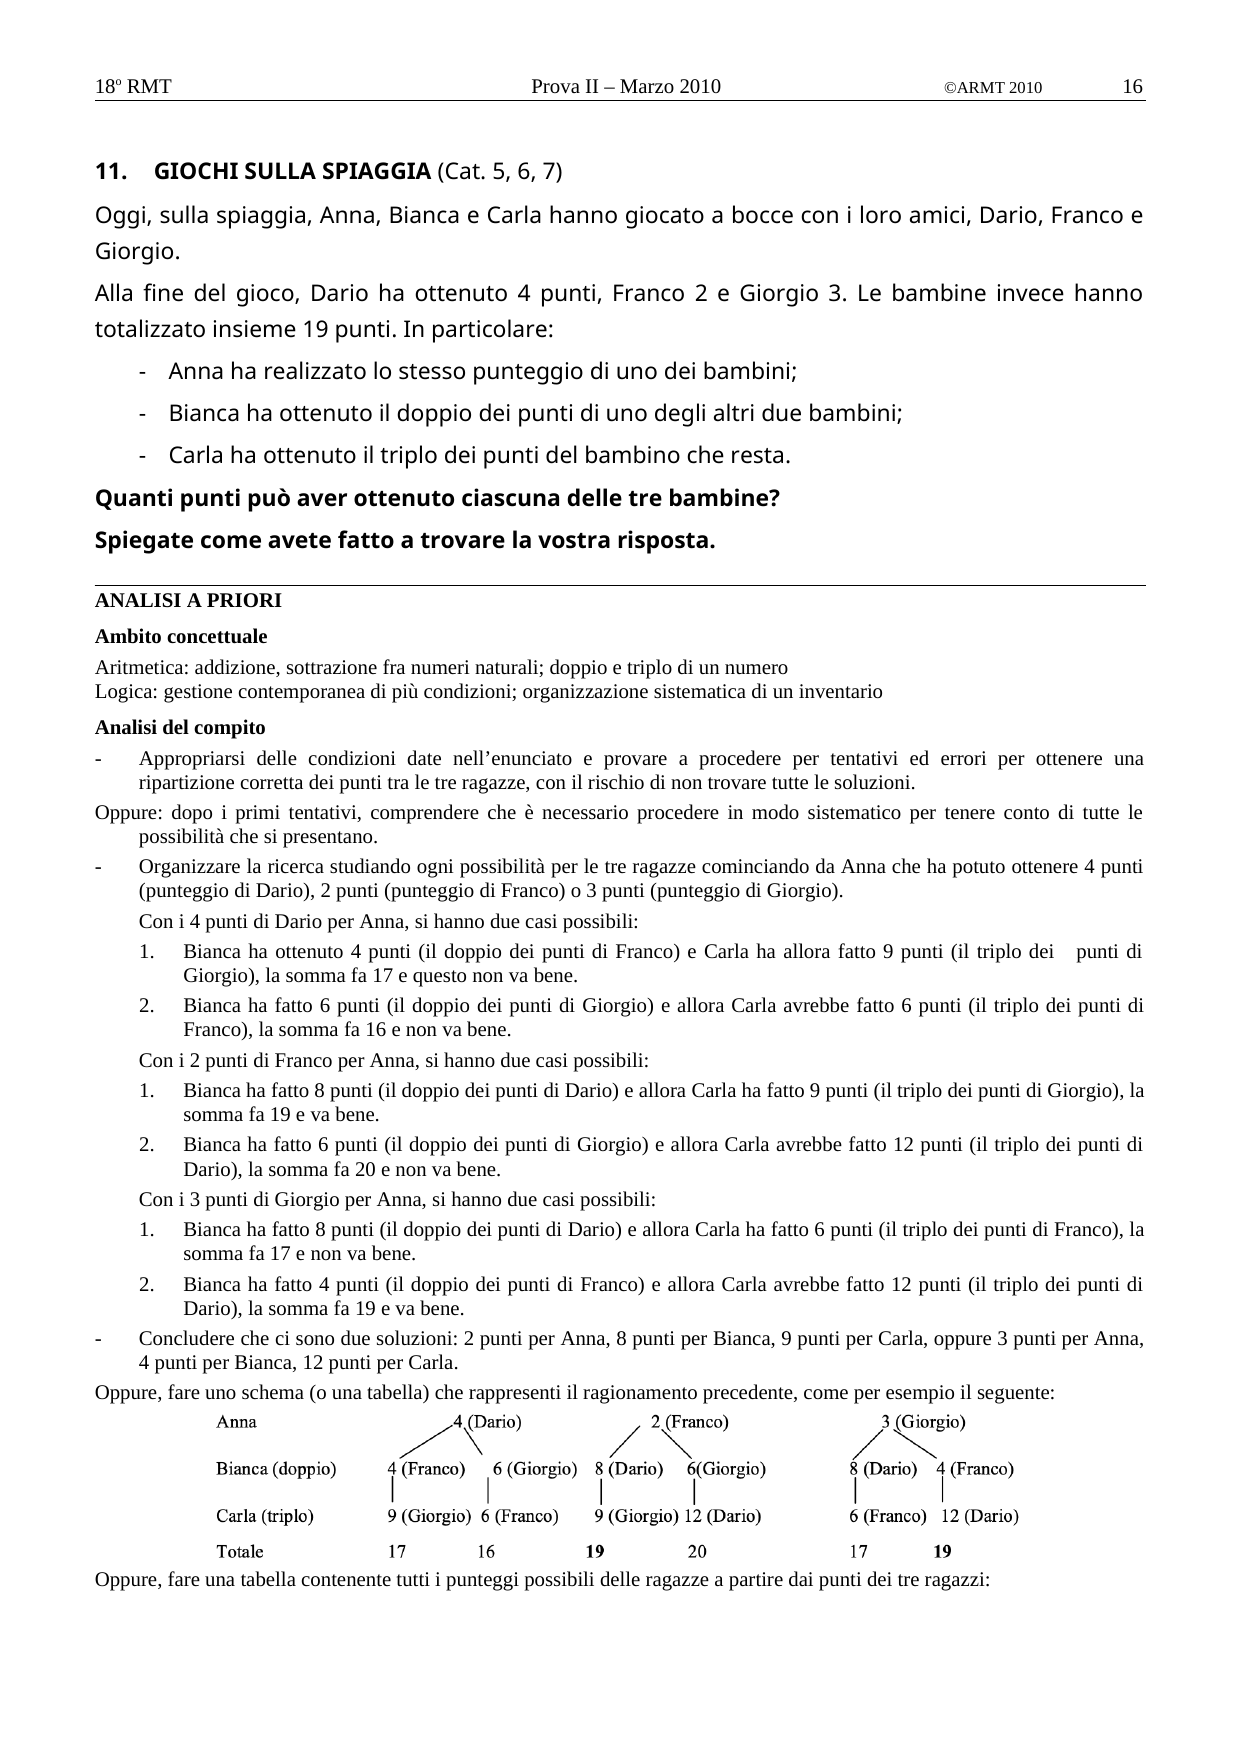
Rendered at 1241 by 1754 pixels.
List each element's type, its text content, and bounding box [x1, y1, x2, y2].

text - Bianca ha ottenuto il doppio dei punti di uno degli altri due bambini; [139, 397, 1146, 428]
text Ambito concettuale [94, 624, 1146, 648]
text - Concludere che ci sono due soluzioni: 2 punti per Anna, 8 punti per Bianca, 9 punti per Carla, oppure 3 punti per Anna, 4 punti per Bianca, 12 punti per Carla. [94, 1326, 1146, 1374]
text Quanti punti può aver ottenuto ciascuna delle tre bambine? [94, 481, 1146, 513]
text Oppure, fare una tabella contenente tutti i punteggi possibili delle ragazze a partire dai punti dei tre ragazzi: [94, 1567, 1146, 1591]
text 11. GIOCHI SULLA SPIAGGIA (Cat. 5, 6, 7) [94, 155, 1146, 186]
text Analisi del compito [94, 715, 1146, 739]
text Analisi a priori [94, 586, 1146, 612]
text Con i 3 punti di Giorgio per Anna, si hanno due casi possibili: [94, 1187, 1146, 1211]
text Alla fine del gioco, Dario ha ottenuto 4 punti, Franco 2 e Giorgio 3. Le bambine invece hanno totalizzato insieme 19 punti. In particolare: [94, 277, 1146, 344]
text 2. Bianca ha fatto 4 punti (il doppio dei punti di Franco) e allora Carla avrebbe fatto 12 punti (il triplo dei punti di Dario), la somma fa 19 e va bene. [139, 1271, 1146, 1319]
text Oggi, sulla spiaggia, Anna, Bianca e Carla hanno giocato a bocce con i loro amici, Dario, Franco e Giorgio. [94, 199, 1146, 266]
picture [211, 1410, 1029, 1561]
text - Anna ha realizzato lo stesso punteggio di uno dei bambini; [139, 355, 1146, 386]
text - Organizzare la ricerca studiando ogni possibilità per le tre ragazze cominciando da Anna che ha potuto ottenere 4 punti (punteggio di Dario), 2 punti (punteggio di Franco) o 3 punti (punteggio di Giorgio). [94, 854, 1146, 902]
text Aritmetica: addizione, sottrazione fra numeri naturali; doppio e triplo di un numero [94, 654, 1146, 679]
text 1. Bianca ha ottenuto 4 punti (il doppio dei punti di Franco) e Carla ha allora fatto 9 punti (il triplo dei punti di Giorgio), la somma fa 17 e questo non va bene. [139, 939, 1146, 987]
text 2. Bianca ha fatto 6 punti (il doppio dei punti di Giorgio) e allora Carla avrebbe fatto 6 punti (il triplo dei punti di Franco), la somma fa 16 e non va bene. [139, 993, 1146, 1041]
text 1. Bianca ha fatto 8 punti (il doppio dei punti di Dario) e allora Carla ha fatto 9 punti (il triplo dei punti di Giorgio), la somma fa 19 e va bene. [139, 1078, 1146, 1126]
text Con i 4 punti di Dario per Anna, si hanno due casi possibili: [94, 909, 1146, 933]
text Con i 2 punti di Franco per Anna, si hanno due casi possibili: [94, 1048, 1146, 1072]
text - Carla ha ottenuto il triplo dei punti del bambino che resta. [139, 439, 1146, 471]
text Oppure, fare uno schema (o una tabella) che rappresenti il ragionamento precedente, come per esempio il seguente: [94, 1380, 1146, 1404]
text Spiegate come avete fatto a trovare la vostra risposta. [94, 524, 1146, 555]
text Oppure: dopo i primi tentativi, comprendere che è necessario procedere in modo sistematico per tenere conto di tutte le possibilità che si presentano. [94, 800, 1146, 848]
text 1. Bianca ha fatto 8 punti (il doppio dei punti di Dario) e allora Carla ha fatto 6 punti (il triplo dei punti di Franco), la somma fa 17 e non va bene. [139, 1217, 1146, 1265]
text 2. Bianca ha fatto 6 punti (il doppio dei punti di Giorgio) e allora Carla avrebbe fatto 12 punti (il triplo dei punti di Dario), la somma fa 20 e non va bene. [139, 1132, 1146, 1181]
text - Appropriarsi delle condizioni date nell’enunciato e provare a procedere per tentativi ed errori per ottenere una ripartizione corretta dei punti tra le tre ragazze, con il rischio di non trovare tutte le soluzioni. [94, 746, 1146, 794]
text Logica: gestione contemporanea di più condizioni; organizzazione sistematica di un inventario [94, 679, 1146, 703]
